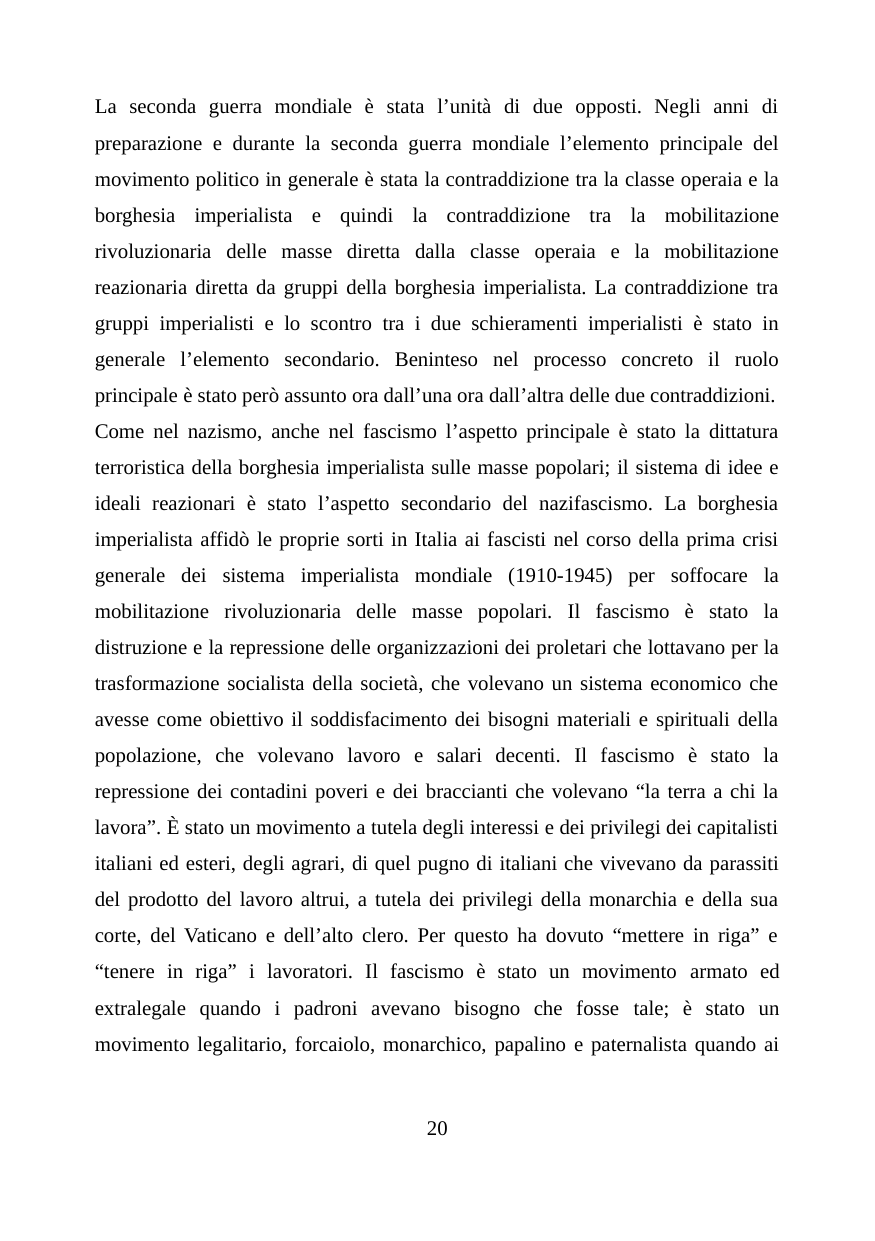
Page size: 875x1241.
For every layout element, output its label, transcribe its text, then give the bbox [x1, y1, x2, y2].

text Come nel nazismo, anche nel fascismo l’aspetto principale è stato la dittatura terroristica della borghesia imperialista sulle masse popolari; il sistema di idee e ideali reazionari è stato l’aspetto secondario del nazifascismo. La borghesia imperialista affidò le proprie sorti in Italia ai fascisti nel corso della prima crisi generale dei sistema imperialista mondiale (1910-1945) per soffocare la mobilitazione rivoluzionaria delle masse popolari. Il fascismo è stato la distruzione e la repressione delle organizzazioni dei proletari che lottavano per la trasformazione socialista della società, che volevano un sistema economico che avesse come obiettivo il soddisfacimento dei bisogni materiali e spirituali della popolazione, che volevano lavoro e salari decenti. Il fascismo è stato la repressione dei contadini poveri e dei braccianti che volevano “la terra a chi la lavora”. È stato un movimento a tutela degli interessi e dei privilegi dei capitalisti italiani ed esteri, degli agrari, di quel pugno di italiani che vivevano da parassiti del prodotto del lavoro altrui, a tutela dei privilegi della monarchia e della sua corte, del Vaticano e dell’alto clero. Per questo ha dovuto “mettere in riga” e “tenere in riga” i lavoratori. Il fascismo è stato un movimento armato ed extralegale quando i padroni avevano bisogno che fosse tale; è stato un movimento legalitario, forcaiolo, monarchico, papalino e paternalista quando ai [94, 419, 779, 1056]
text La seconda guerra mondiale è stata l’unità di due opposti. Negli anni di preparazione e durante la seconda guerra mondiale l’elemento principale del movimento politico in generale è stata la contraddizione tra la classe operaia e la borghesia imperialista e quindi la contraddizione tra la mobilitazione rivoluzionaria delle masse diretta dalla classe operaia e la mobilitazione reazionaria diretta da gruppi della borghesia imperialista. La contraddizione tra gruppi imperialisti e lo scontro tra i due schieramenti imperialisti è stato in generale l’elemento secondario. Beninteso nel processo concreto il ruolo principale è stato però assunto ora dall’una ora dall’altra delle due contraddizioni. [94, 94, 779, 407]
